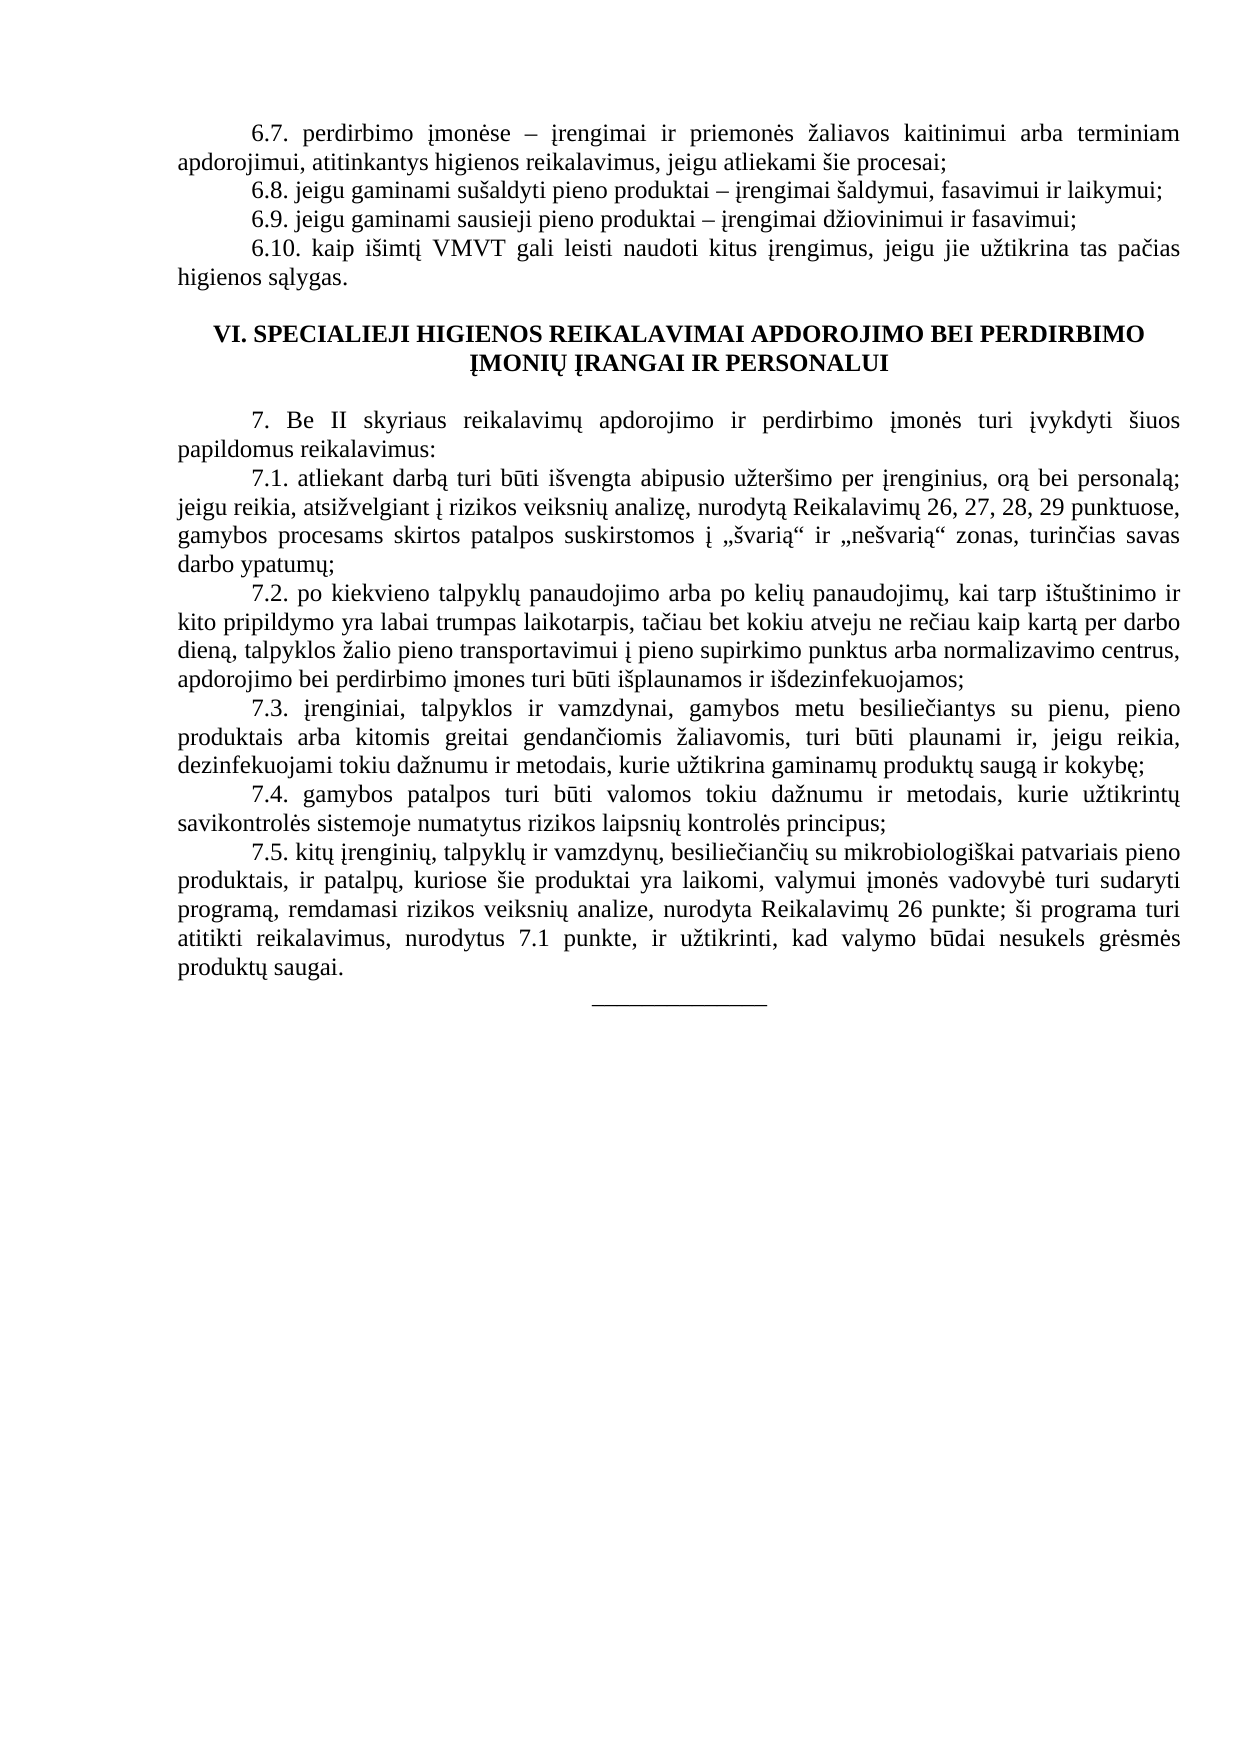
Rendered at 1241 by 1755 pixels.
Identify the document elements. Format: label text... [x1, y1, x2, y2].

text 6.7. perdirbimo įmonėse – įrengimai ir priemonės žaliavos kaitinimui arba terminiam apdorojimui, atitinkantys higienos reikalavimus, jeigu atliekami šie procesai; [177, 118, 1181, 176]
text 7.1. atliekant darbą turi būti išvengta abipusio užteršimo per įrenginius, orą bei personalą; jeigu reikia, atsižvelgiant į rizikos veiksnių analizę, nurodytą Reikalavimų 26, 27, 28, 29 punktuose, gamybos procesams skirtos patalpos suskirstomos į „švarią“ ir „nešvarią“ zonas, turinčias savas darbo ypatumų; [177, 463, 1181, 578]
text 7.3. įrenginiai, talpyklos ir vamzdynai, gamybos metu besiliečiantys su pienu, pieno produktais arba kitomis greitai gendančiomis žaliavomis, turi būti plaunami ir, jeigu reikia, dezinfekuojami tokiu dažnumu ir metodais, kurie užtikrina gaminamų produktų saugą ir kokybę; [177, 693, 1181, 779]
text 7.2. po kiekvieno talpyklų panaudojimo arba po kelių panaudojimų, kai tarp ištuštinimo ir kito pripildymo yra labai trumpas laikotarpis, tačiau bet kokiu atveju ne rečiau kaip kartą per darbo dieną, talpyklos žalio pieno transportavimui į pieno supirkimo punktus arba normalizavimo centrus, apdorojimo bei perdirbimo įmones turi būti išplaunamos ir išdezinfekuojamos; [177, 578, 1181, 693]
text 7. Be II skyriaus reikalavimų apdorojimo ir perdirbimo įmonės turi įvykdyti šiuos papildomus reikalavimus: [177, 406, 1181, 463]
text 6.9. jeigu gaminami sausieji pieno produktai – įrengimai džiovinimui ir fasavimui; [177, 204, 1181, 233]
text 7.4. gamybos patalpos turi būti valomos tokiu dažnumu ir metodais, kurie užtikrintų savikontrolės sistemoje numatytus rizikos laipsnių kontrolės principus; [177, 779, 1181, 837]
text 6.8. jeigu gaminami sušaldyti pieno produktai – įrengimai šaldymui, fasavimui ir laikymui; [177, 176, 1181, 204]
text VI. SPECIALIEJI HIGIENOS REIKALAVIMAI APDOROJIMO BEI PERDIRBIMO ĮMONIŲ ĮRANGAI IR PERSONALUI [177, 319, 1181, 377]
text ______________ [177, 981, 1181, 1009]
text 7.5. kitų įrenginių, talpyklų ir vamzdynų, besiliečiančių su mikrobiologiškai patvariais pieno produktais, ir patalpų, kuriose šie produktai yra laikomi, valymui įmonės vadovybė turi sudaryti programą, remdamasi rizikos veiksnių analize, nurodyta Reikalavimų 26 punkte; ši programa turi atitikti reikalavimus, nurodytus 7.1 punkte, ir užtikrinti, kad valymo būdai nesukels grėsmės produktų saugai. [177, 837, 1181, 981]
text 6.10. kaip išimtį VMVT gali leisti naudoti kitus įrengimus, jeigu jie užtikrina tas pačias higienos sąlygas. [177, 233, 1181, 291]
